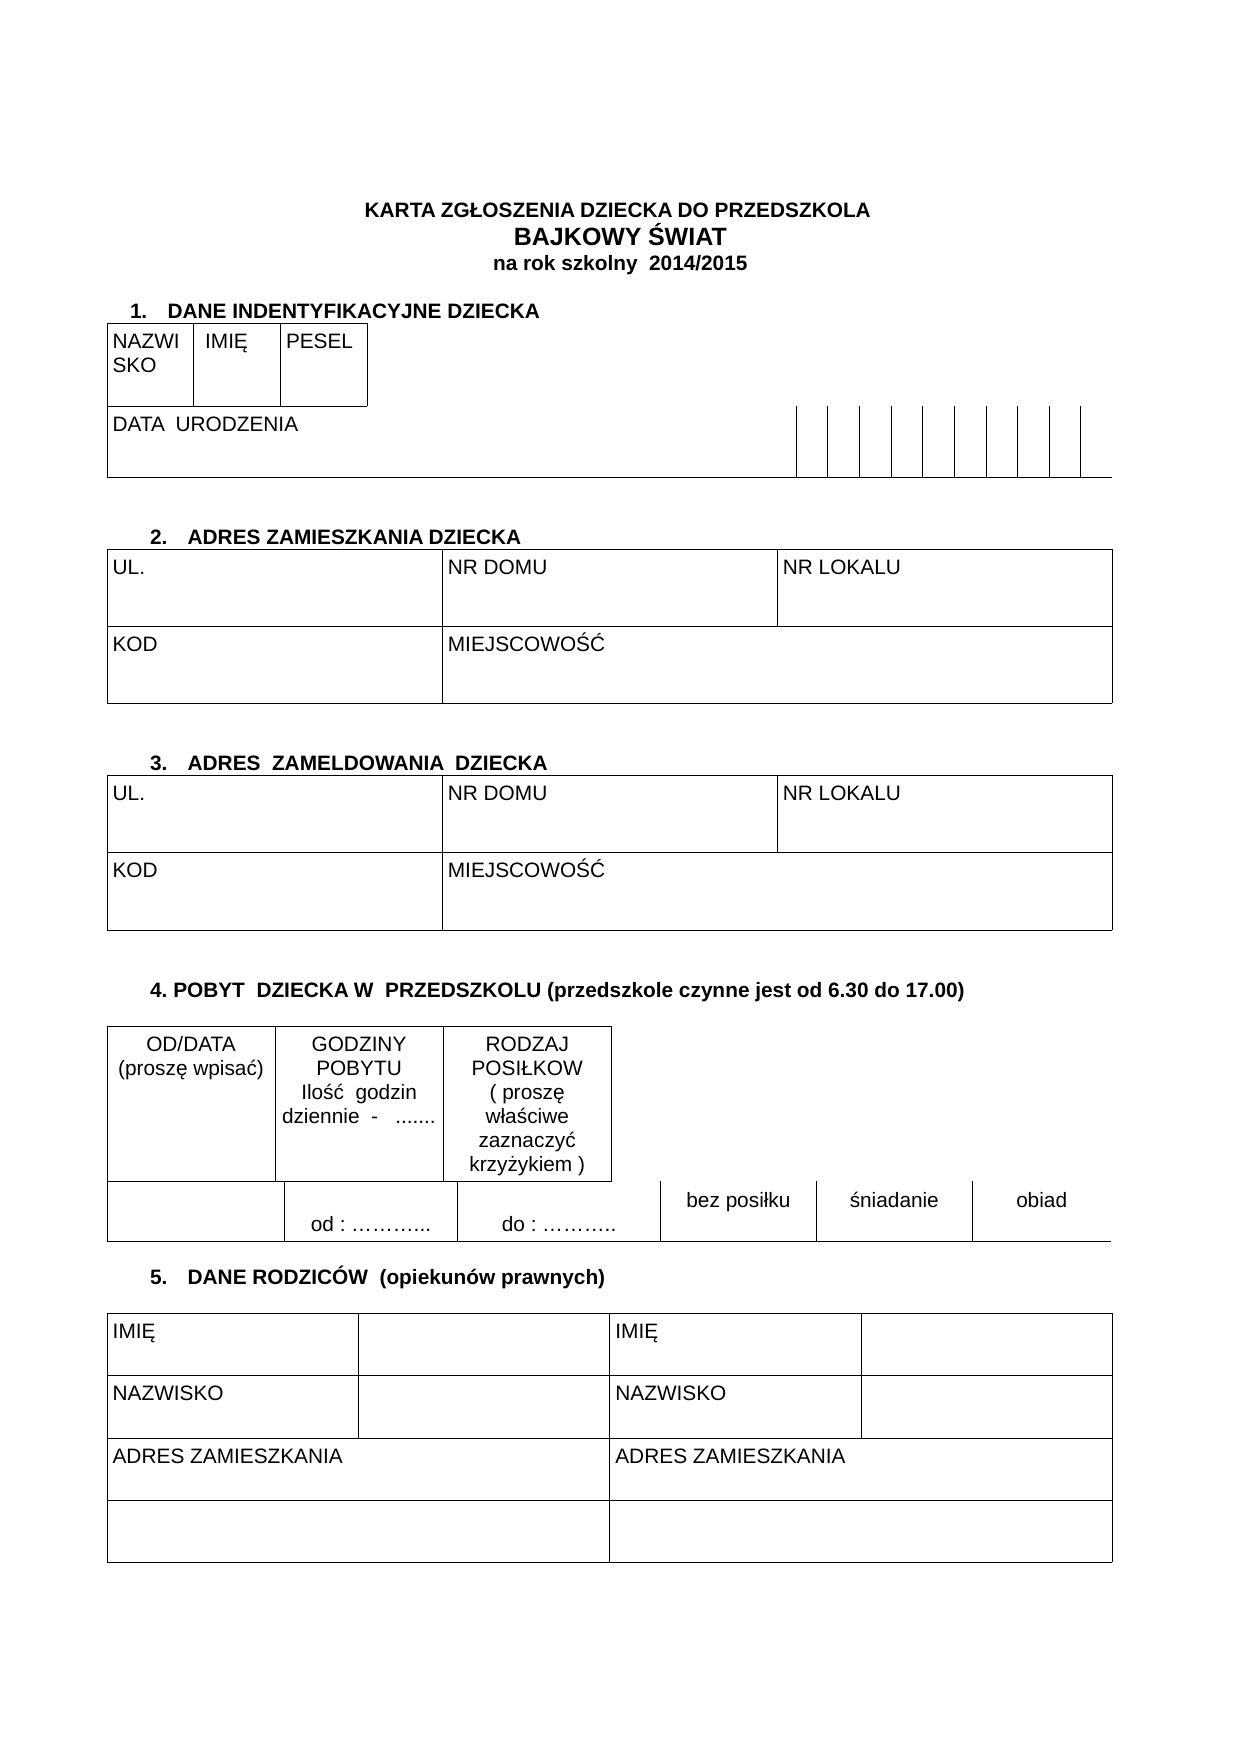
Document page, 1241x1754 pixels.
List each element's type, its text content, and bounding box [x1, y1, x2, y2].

table_cell śniadanie [817, 1181, 972, 1241]
table_header IMIĘ [194, 324, 280, 406]
table_header UL. [108, 550, 442, 626]
table_cell do : ……….. [458, 1181, 660, 1241]
list ADRES ZAMIESZKANIA DZIECKA [150, 525, 1128, 549]
table_cell [923, 406, 954, 477]
table_cell MIEJSCOWOŚĆ [443, 627, 1112, 702]
table_cell [892, 406, 922, 477]
table_header PESEL [281, 324, 367, 406]
table_cell [828, 406, 859, 477]
table_cell DATA URODZENIA [108, 406, 796, 477]
table_cell obiad [973, 1181, 1111, 1241]
list ADRES ZAMELDOWANIA DZIECKA [150, 751, 1128, 774]
table_cell [1050, 406, 1080, 477]
table_header NR DOMU [443, 776, 777, 852]
table_cell [955, 406, 986, 477]
table_cell [862, 1376, 1112, 1437]
table_cell [860, 406, 891, 477]
table_header OD/DATA (proszę wpisać) [108, 1027, 275, 1181]
table_header IMIĘ [108, 1314, 358, 1375]
text KARTA ZGŁOSZENIA DZIECKA DO PRZEDSZKOLA [112, 198, 1128, 222]
table_cell ADRES ZAMIESZKANIA [108, 1439, 609, 1500]
list DANE RODZICÓW (opiekunów prawnych) [150, 1265, 1128, 1289]
table_cell od : ………... [285, 1182, 457, 1241]
text BAJKOWY ŚWIAT [112, 222, 1128, 251]
table_header [862, 1314, 1112, 1375]
table_cell NAZWISKO [108, 1376, 358, 1437]
table_cell ADRES ZAMIESZKANIA [610, 1439, 1112, 1500]
table_header GODZINY POBYTU Ilość godzin dziennie - ....... [276, 1027, 443, 1181]
table_cell [108, 1182, 284, 1241]
table_header RODZAJ POSIŁKOW ( proszę właściwe zaznaczyć krzyżykiem ) [444, 1027, 611, 1181]
table_header [359, 1314, 609, 1375]
table_header IMIĘ [610, 1314, 861, 1375]
table_header NR DOMU [443, 550, 777, 626]
table_cell [359, 1376, 609, 1437]
table_cell [1081, 406, 1112, 477]
table_cell KOD [108, 627, 442, 702]
table_cell [108, 1501, 609, 1562]
text 4. POBYT DZIECKA W PRZEDSZKOLU (przedszkole czynne jest od 6.30 do 17.00) [150, 978, 1128, 1002]
table_cell bez posiłku [661, 1181, 816, 1241]
table_cell NAZWISKO [610, 1376, 861, 1437]
list DANE INDENTYFIKACYJNE DZIECKA [130, 298, 1128, 322]
table_cell [610, 1501, 1112, 1562]
table_header UL. [108, 776, 442, 852]
table_cell MIEJSCOWOŚĆ [443, 853, 1112, 930]
table_header NR LOKALU [778, 776, 1112, 852]
table_cell [987, 406, 1017, 477]
table_header NAZWISKO [108, 324, 193, 406]
table_cell [797, 406, 827, 477]
table_header NR LOKALU [778, 550, 1112, 626]
table_cell [1018, 406, 1049, 477]
table_cell KOD [108, 853, 442, 930]
text na rok szkolny 2014/2015 [112, 251, 1128, 274]
